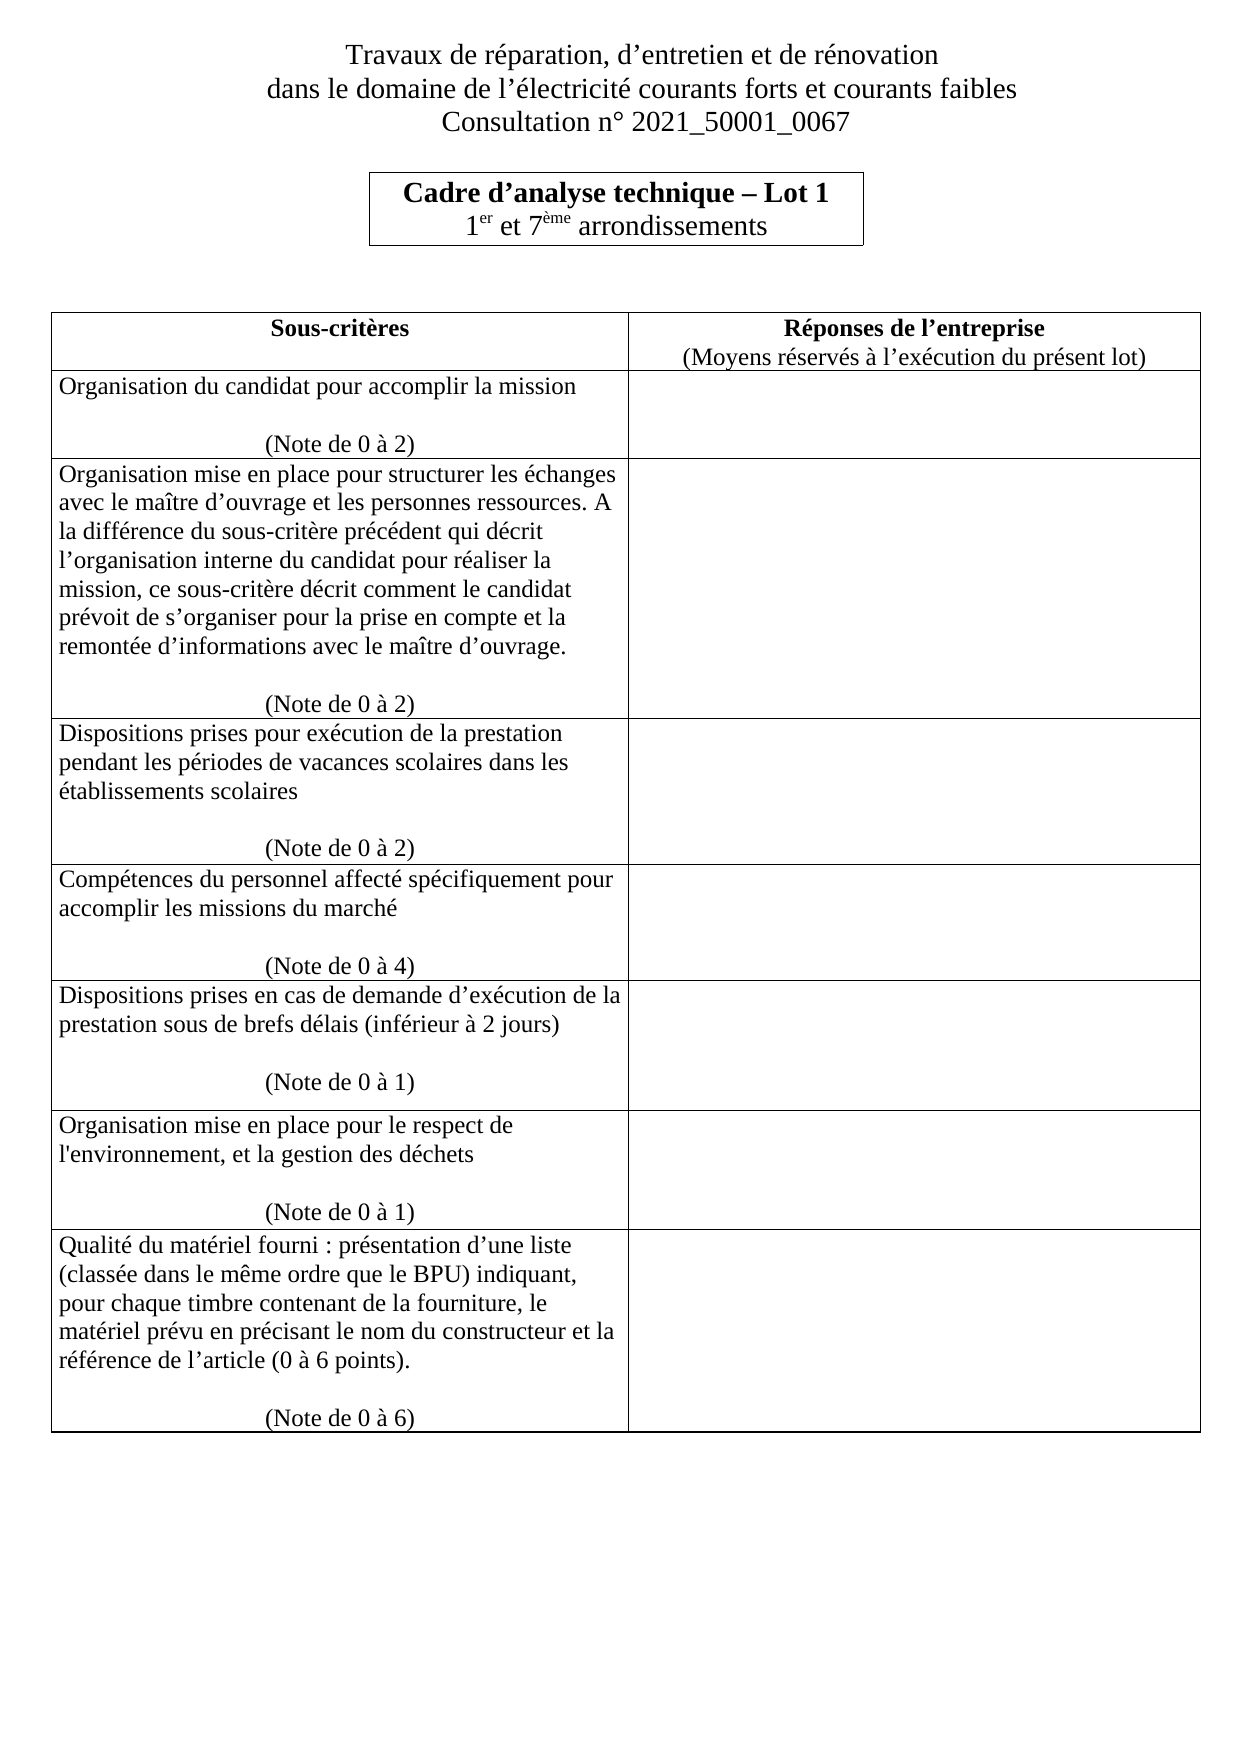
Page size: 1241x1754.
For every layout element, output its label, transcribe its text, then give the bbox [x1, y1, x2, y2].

text dans le domaine de l’électricité courants forts et courants faibles [148, 71, 1144, 104]
table_cell Organisation du candidat pour accomplir la mission (Note de 0 à 2) [52, 371, 628, 458]
text Travaux de réparation, d’entretien et de rénovation [148, 37, 1144, 71]
table_cell [629, 1111, 1200, 1229]
table_cell Dispositions prises en cas de demande d’exécution de la prestation sous de brefs délais (inférieur à 2 jours) (Note de 0 à 1) [52, 981, 628, 1109]
table_cell [629, 371, 1200, 458]
table_cell [629, 719, 1200, 863]
table_cell [629, 865, 1200, 979]
text Cadre d’analyse technique – Lot 1 [370, 173, 863, 205]
table_cell Dispositions prises pour exécution de la prestation pendant les périodes de vacances scolaires dans les établissements scolaires (Note de 0 à 2) [52, 719, 628, 863]
text Consultation n° 2021_50001_0067 [148, 104, 1144, 138]
table_cell [629, 981, 1200, 1109]
table_cell Organisation mise en place pour le respect de l'environnement, et la gestion des déchets (Note de 0 à 1) [52, 1111, 628, 1229]
table_cell Organisation mise en place pour structurer les échanges avec le maître d’ouvrage et les personnes ressources. A la différence du sous-critère précédent qui décrit l’organisation interne du candidat pour réaliser la mission, ce sous-critère décrit comment le candidat prévoit de s’organiser pour la prise en compte et la remontée d’informations avec le maître d’ouvrage. (Note de 0 à 2) [52, 459, 628, 717]
text 1er et 7ème arrondissements [370, 205, 863, 245]
table_cell [629, 459, 1200, 717]
table_cell Qualité du matériel fourni : présentation d’une liste (classée dans le même ordre que le BPU) indiquant, pour chaque timbre contenant de la fourniture, le matériel prévu en précisant le nom du constructeur et la référence de l’article (0 à 6 points). (Note de 0 à 6) [52, 1230, 628, 1431]
table_cell [629, 1230, 1200, 1431]
table_cell Compétences du personnel affecté spécifiquement pour accomplir les missions du marché (Note de 0 à 4) [52, 865, 628, 979]
table_header Réponses de l’entreprise (Moyens réservés à l’exécution du présent lot) [629, 313, 1200, 370]
table_header Sous-critères [52, 313, 628, 370]
